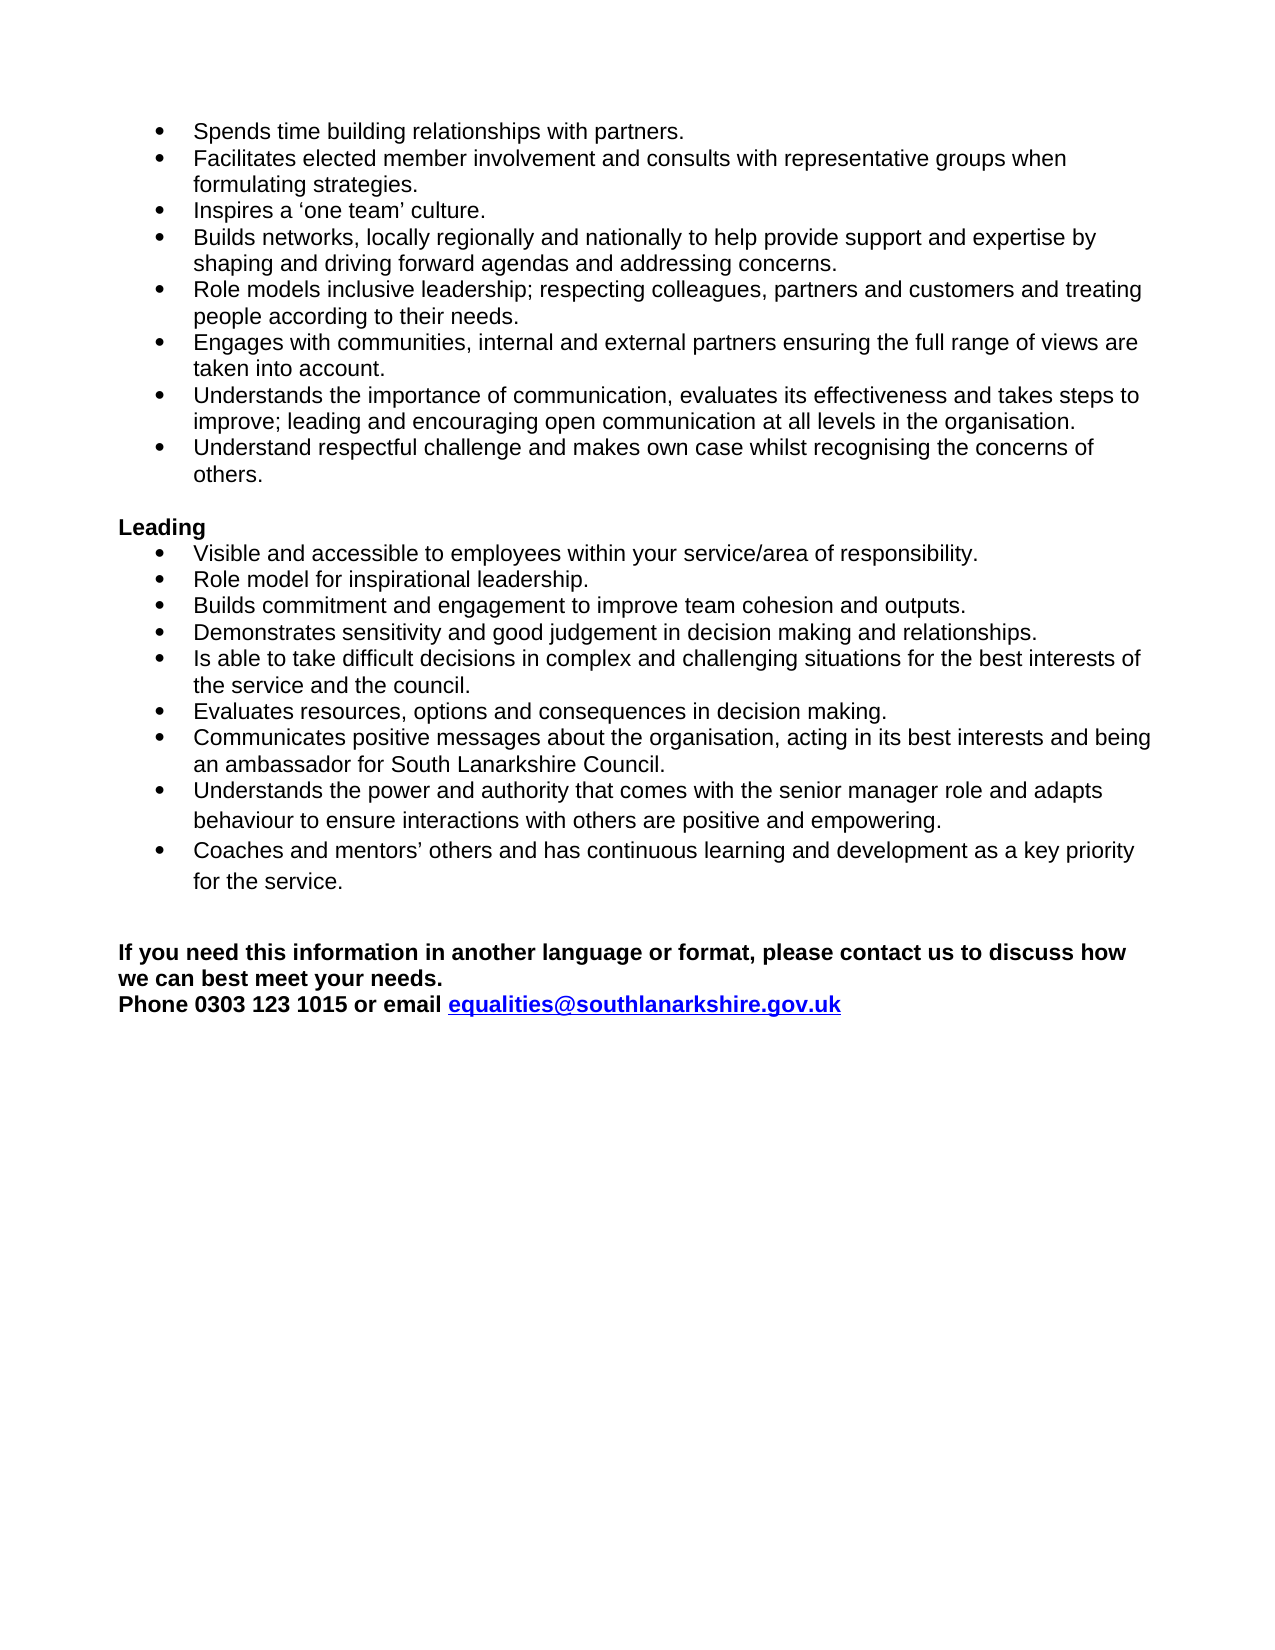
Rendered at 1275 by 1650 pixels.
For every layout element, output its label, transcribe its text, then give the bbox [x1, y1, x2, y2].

text Phone 0303 123 1015 or email equalities@southlanarkshire.gov.uk [118, 991, 1157, 1018]
list Spends time building relationships with partners. [156, 118, 1157, 144]
list Visible and accessible to employees within your service/area of responsibility. [156, 540, 1157, 566]
list Engages with communities, internal and external partners ensuring the full range of views are taken into account. [156, 329, 1157, 382]
text Leading [118, 513, 1157, 540]
list Understands the importance of communication, evaluates its effectiveness and takes steps to improve; leading and encouraging open communication at all levels in the organisation. [156, 382, 1157, 434]
list Inspires a ‘one team’ culture. [156, 197, 1157, 223]
list Role models inclusive leadership; respecting colleagues, partners and customers and treating people according to their needs. [156, 276, 1157, 329]
list Understand respectful challenge and makes own case whilst recognising the concerns of others. [156, 434, 1157, 487]
list Builds networks, locally regionally and nationally to help provide support and expertise by shaping and driving forward agendas and addressing concerns. [156, 223, 1157, 276]
list Builds commitment and engagement to improve team cohesion and outputs. [156, 592, 1157, 619]
list Is able to take difficult decisions in complex and challenging situations for the best interests of the service and the council. [156, 645, 1157, 698]
list Facilitates elected member involvement and consults with representative groups when formulating strategies. [156, 144, 1157, 197]
list Coaches and mentors’ others and has continuous learning and development as a key priority for the service. [156, 837, 1157, 894]
list Communicates positive messages about the organisation, acting in its best interests and being an ambassador for South Lanarkshire Council. [156, 724, 1157, 777]
list Evaluates resources, options and consequences in decision making. [156, 698, 1157, 724]
list Demonstrates sensitivity and good judgement in decision making and relationships. [156, 619, 1157, 645]
list Role model for inspirational leadership. [156, 566, 1157, 592]
text If you need this information in another language or format, please contact us to discuss how we can best meet your needs. [118, 938, 1157, 991]
list Understands the power and authority that comes with the senior manager role and adapts behaviour to ensure interactions with others are positive and empowering. [156, 777, 1157, 833]
